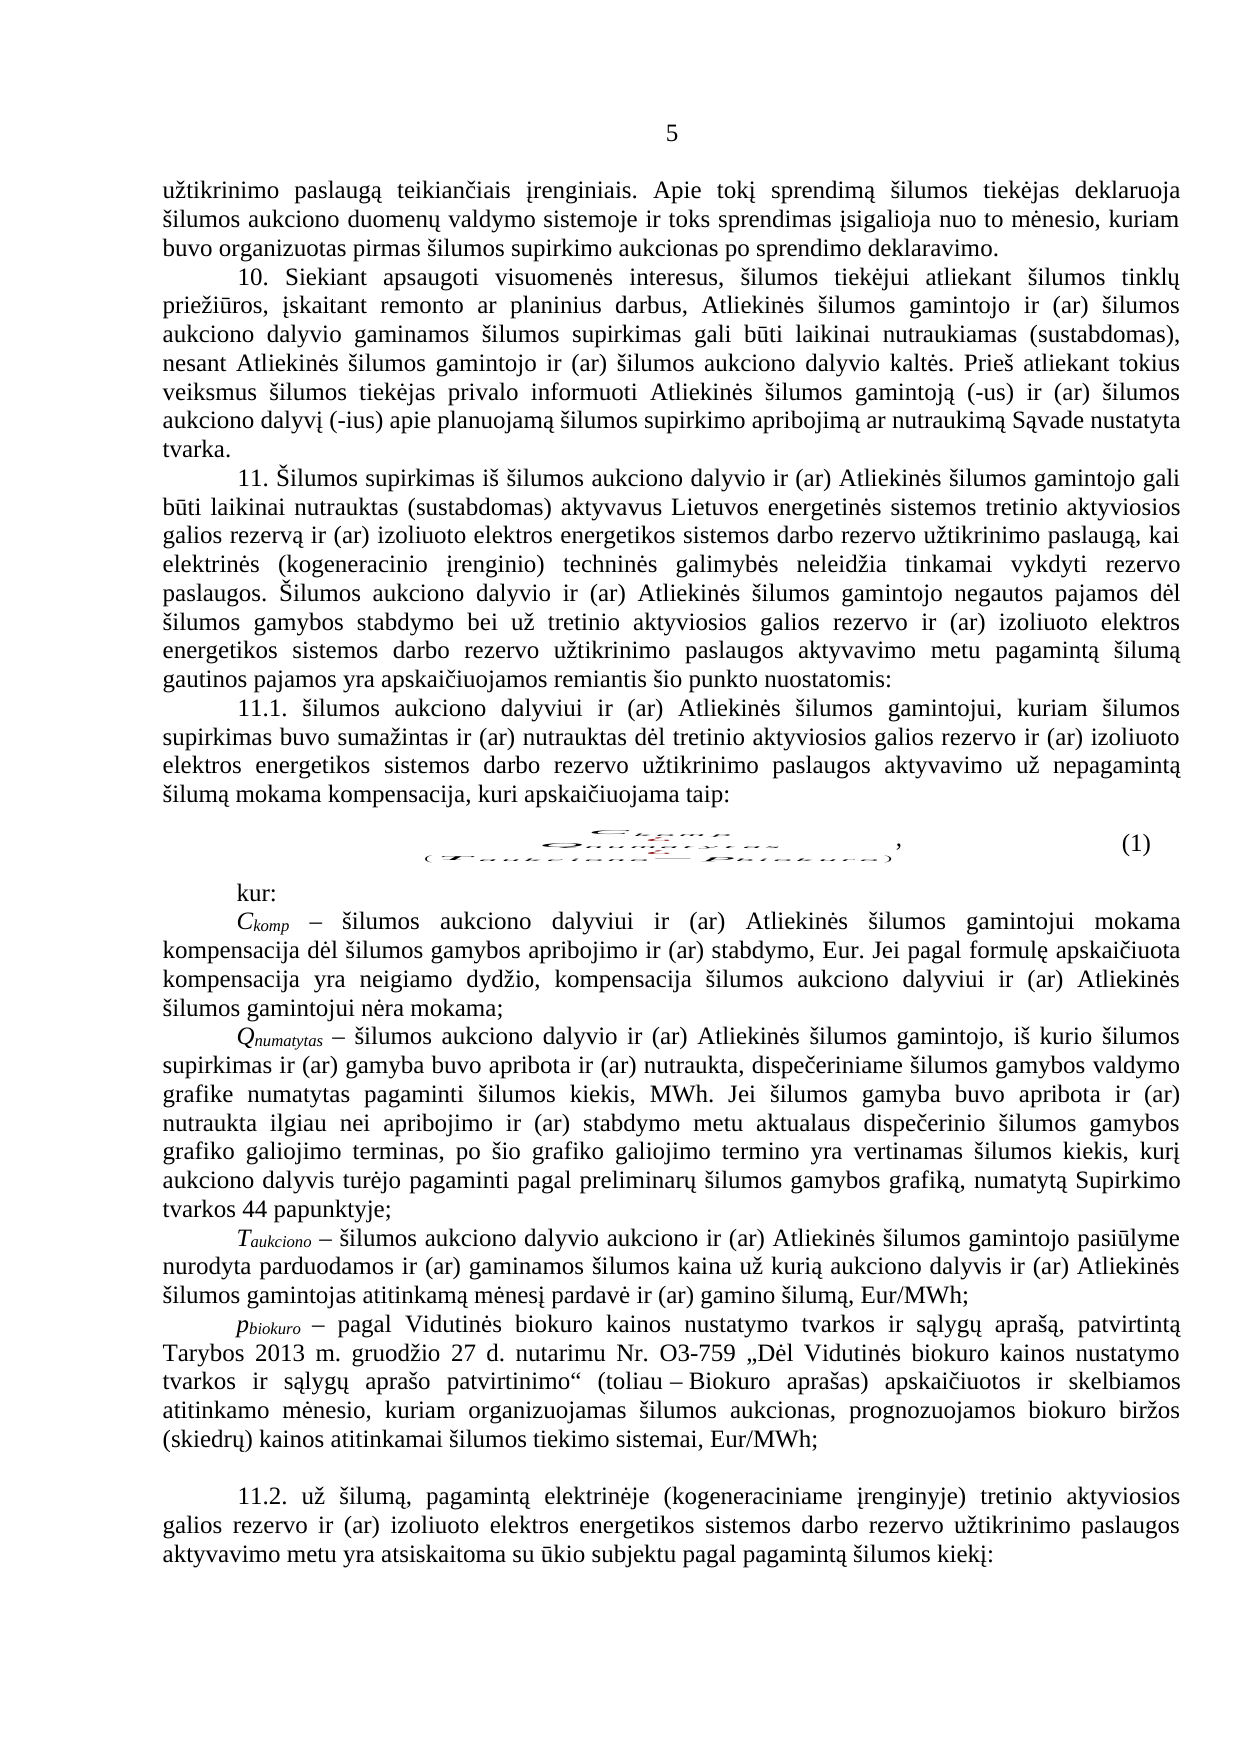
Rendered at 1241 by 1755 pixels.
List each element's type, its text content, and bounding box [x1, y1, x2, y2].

text pbiokuro – pagal Vidutinės biokuro kainos nustatymo tvarkos ir sąlygų aprašą, patvirtintą Tarybos 2013 m. gruodžio 27 d. nutarimu Nr. O3-759 „Dėl Vidutinės biokuro kainos nustatymo tvarkos ir sąlygų aprašo patvirtinimo“ (toliau – Biokuro aprašas) apskaičiuotos ir skelbiamos atitinkamo mėnesio, kuriam organizuojamas šilumos aukcionas, prognozuojamos biokuro biržos (skiedrų) kainos atitinkamai šilumos tiekimo sistemai, Eur/MWh; [162, 1309, 1181, 1453]
table_header (1) [1091, 808, 1181, 878]
table_header [163, 808, 239, 878]
text 11.2. už šilumą, pagamintą elektrinėje (kogeneraciniame įrenginyje) tretinio aktyviosios galios rezervo ir (ar) izoliuoto elektros energetikos sistemos darbo rezervo užtikrinimo paslaugos aktyvavimo metu yra atsiskaitoma su ūkio subjektu pagal pagamintą šilumos kiekį: [162, 1481, 1181, 1568]
table_header , [239, 808, 1091, 878]
text 11. Šilumos supirkimas iš šilumos aukciono dalyvio ir (ar) Atliekinės šilumos gamintojo gali būti laikinai nutrauktas (sustabdomas) aktyvavus Lietuvos energetinės sistemos tretinio aktyviosios galios rezervą ir (ar) izoliuoto elektros energetikos sistemos darbo rezervo užtikrinimo paslaugą, kai elektrinės (kogeneracinio įrenginio) techninės galimybės neleidžia tinkamai vykdyti rezervo paslaugos. Šilumos aukciono dalyvio ir (ar) Atliekinės šilumos gamintojo negautos pajamos dėl šilumos gamybos stabdymo bei už tretinio aktyviosios galios rezervo ir (ar) izoliuoto elektros energetikos sistemos darbo rezervo užtikrinimo paslaugos aktyvavimo metu pagamintą šilumą gautinos pajamos yra apskaičiuojamos remiantis šio punkto nuostatomis: [162, 463, 1181, 693]
text Ckomp – šilumos aukciono dalyviui ir (ar) Atliekinės šilumos gamintojui mokama kompensacija dėl šilumos gamybos apribojimo ir (ar) stabdymo, Eur. Jei pagal formulę apskaičiuota kompensacija yra neigiamo dydžio, kompensacija šilumos aukciono dalyviui ir (ar) Atliekinės šilumos gamintojui nėra mokama; [162, 906, 1181, 1021]
text kur: [162, 878, 1181, 906]
text Taukciono – šilumos aukciono dalyvio aukciono ir (ar) Atliekinės šilumos gamintojo pasiūlyme nurodyta parduodamos ir (ar) gaminamos šilumos kaina už kurią aukciono dalyvis ir (ar) Atliekinės šilumos gamintojas atitinkamą mėnesį pardavė ir (ar) gamino šilumą, Eur/MWh; [162, 1223, 1181, 1309]
text Qnumatytas – šilumos aukciono dalyvio ir (ar) Atliekinės šilumos gamintojo, iš kurio šilumos supirkimas ir (ar) gamyba buvo apribota ir (ar) nutraukta, dispečeriniame šilumos gamybos valdymo grafike numatytas pagaminti šilumos kiekis, MWh. Jei šilumos gamyba buvo apribota ir (ar) nutraukta ilgiau nei apribojimo ir (ar) stabdymo metu aktualaus dispečerinio šilumos gamybos grafiko galiojimo terminas, po šio grafiko galiojimo termino yra vertinamas šilumos kiekis, kurį aukciono dalyvis turėjo pagaminti pagal preliminarų šilumos gamybos grafiką, numatytą Supirkimo tvarkos 44 papunktyje; [162, 1021, 1181, 1223]
text užtikrinimo paslaugą teikiančiais įrenginiais. Apie tokį sprendimą šilumos tiekėjas deklaruoja šilumos aukciono duomenų valdymo sistemoje ir toks sprendimas įsigalioja nuo to mėnesio, kuriam buvo organizuotas pirmas šilumos supirkimo aukcionas po sprendimo deklaravimo. [162, 176, 1181, 262]
text 10. Siekiant apsaugoti visuomenės interesus, šilumos tiekėjui atliekant šilumos tinklų priežiūros, įskaitant remonto ar planinius darbus, Atliekinės šilumos gamintojo ir (ar) šilumos aukciono dalyvio gaminamos šilumos supirkimas gali būti laikinai nutraukiamas (sustabdomas), nesant Atliekinės šilumos gamintojo ir (ar) šilumos aukciono dalyvio kaltės. Prieš atliekant tokius veiksmus šilumos tiekėjas privalo informuoti Atliekinės šilumos gamintoją (-us) ir (ar) šilumos aukciono dalyvį (-ius) apie planuojamą šilumos supirkimo apribojimą ar nutraukimą Sąvade nustatyta tvarka. [162, 262, 1181, 463]
text 11.1. šilumos aukciono dalyviui ir (ar) Atliekinės šilumos gamintojui, kuriam šilumos supirkimas buvo sumažintas ir (ar) nutrauktas dėl tretinio aktyviosios galios rezervo ir (ar) izoliuoto elektros energetikos sistemos darbo rezervo užtikrinimo paslaugos aktyvavimo už nepagamintą šilumą mokama kompensacija, kuri apskaičiuojama taip: [162, 693, 1181, 808]
